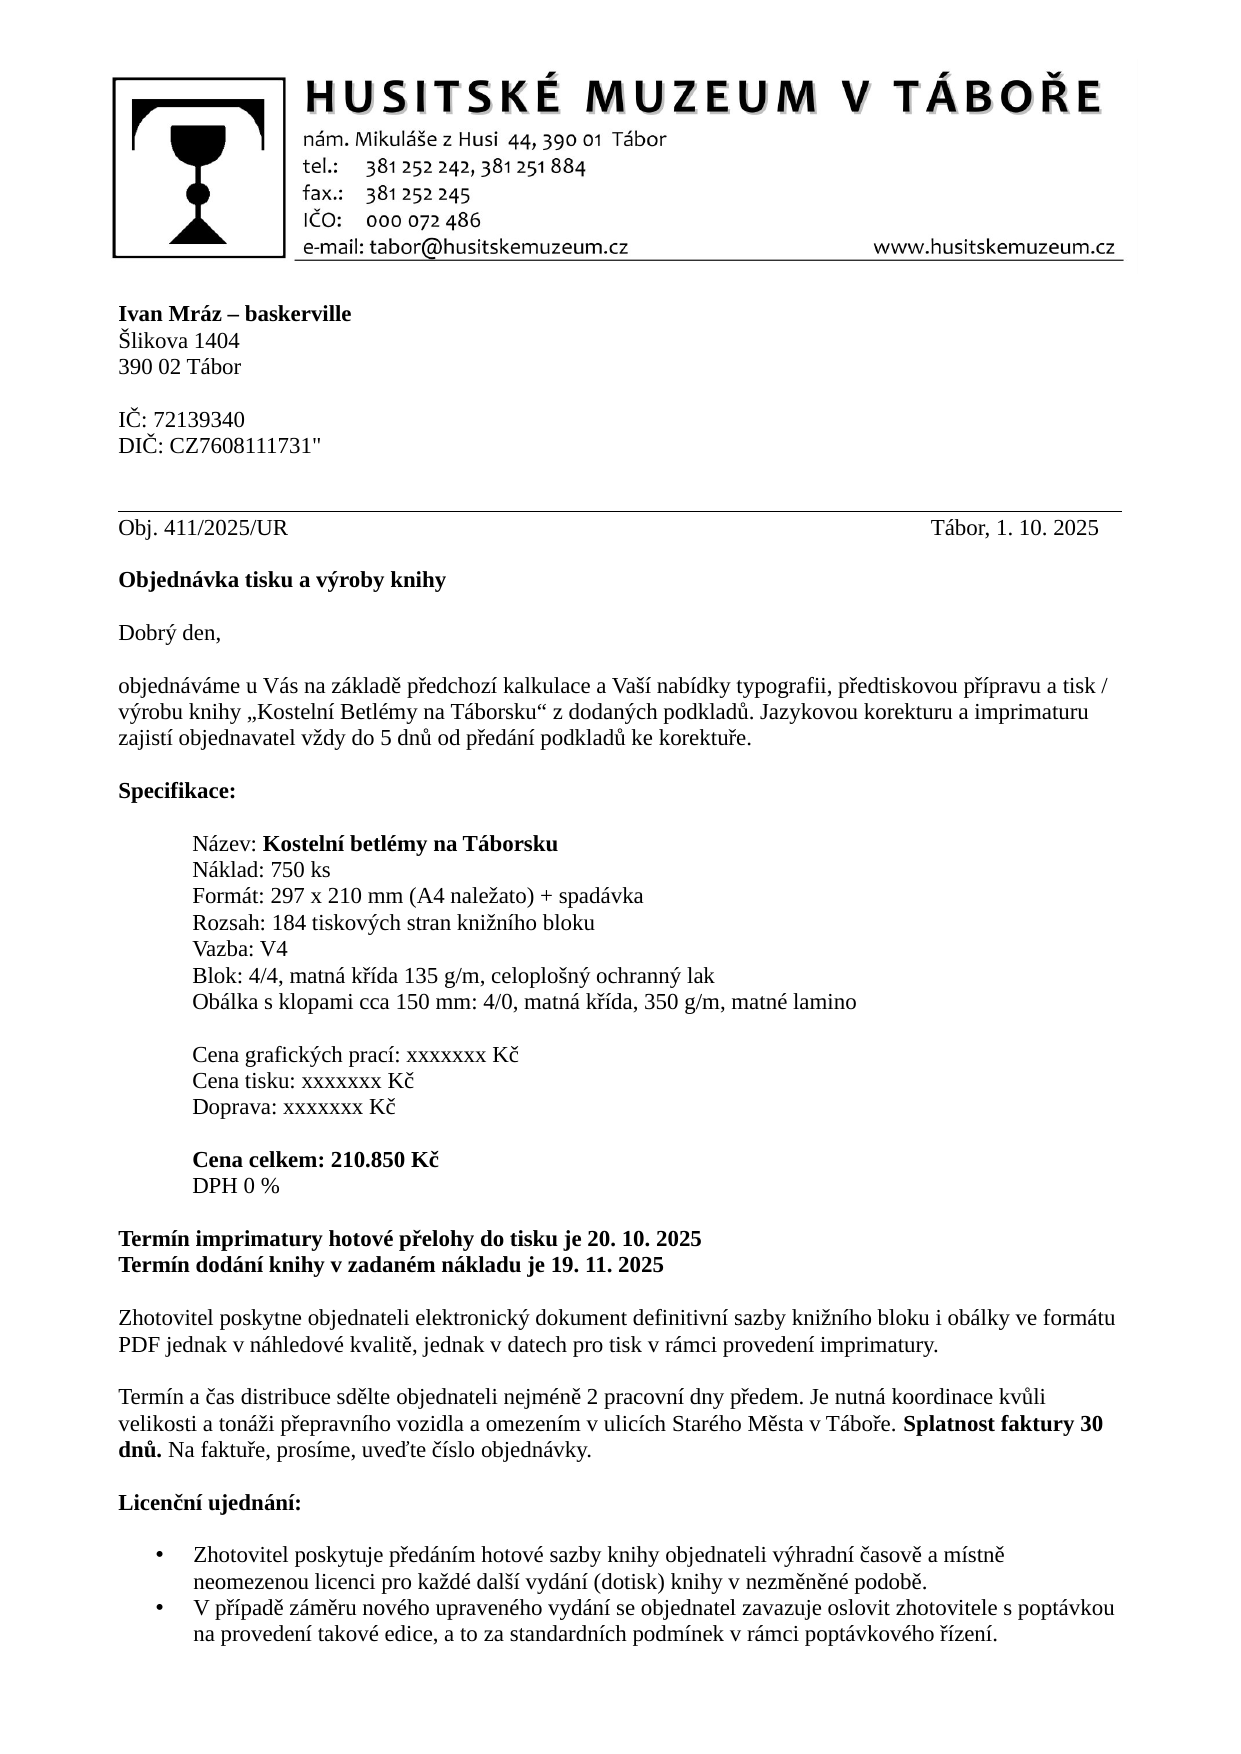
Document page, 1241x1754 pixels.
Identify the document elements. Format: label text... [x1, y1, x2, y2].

text Cena grafických prací: xxxxxxx Kč [192, 1041, 1122, 1067]
list Zhotovitel poskytuje předáním hotové sazby knihy objednateli výhradní časově a místně neomezenou licenci pro každé další vydání (dotisk) knihy v nezměněné podobě. [156, 1541, 1122, 1594]
text DPH 0 % [192, 1172, 1122, 1199]
text Obj. 411/2025/UR Tábor, 1. 10. 2025 [118, 512, 1122, 540]
text Obálka s klopami cca 150 mm: 4/0, matná křída, 350 g/m, matné lamino [192, 988, 1122, 1014]
text DIČ: CZ7608111731" [118, 432, 1122, 459]
text Šlikova 1404 [118, 327, 1122, 353]
text Termín dodání knihy v zadaném nákladu je 19. 11. 2025 [118, 1252, 1122, 1278]
text Náklad: 750 ks [192, 856, 1122, 883]
text Specifikace: [118, 777, 1122, 803]
text Objednávka tisku a výroby knihy [118, 566, 1122, 593]
text Cena celkem: 210.850 Kč [192, 1146, 1122, 1172]
text IČ: 72139340 [118, 406, 1122, 432]
text Termín a čas distribuce sdělte objednateli nejméně 2 pracovní dny předem. Je nutná koordinace kvůli velikosti a tonáži přepravního vozidla a omezením v ulicích Starého Města v Táboře. Splatnost faktury 30 dnů. Na faktuře, prosíme, uveďte číslo objednávky. [118, 1383, 1122, 1462]
text Cena tisku: xxxxxxx Kč [192, 1067, 1122, 1093]
picture [97, 59, 1138, 274]
list V případě záměru nového upraveného vydání se objednatel zavazuje oslovit zhotovitele s poptávkou na provedení takové edice, a to za standardních podmínek v rámci poptávkového řízení. [156, 1594, 1122, 1647]
text Vazba: V4 [192, 935, 1122, 962]
text Termín imprimatury hotové přelohy do tisku je 20. 10. 2025 [118, 1225, 1122, 1252]
text Formát: 297 x 210 mm (A4 naležato) + spadávka [192, 883, 1122, 909]
text Název: Kostelní betlémy na Táborsku [192, 830, 1122, 856]
text 390 02 Tábor [118, 353, 1122, 379]
text Rozsah: 184 tiskových stran knižního bloku [192, 909, 1122, 935]
text Doprava: xxxxxxx Kč [192, 1093, 1122, 1120]
text Licenční ujednání: [118, 1489, 1122, 1515]
text Dobrý den, [118, 619, 1122, 645]
text Ivan Mráz – baskerville [118, 301, 1122, 327]
text Blok: 4/4, matná křída 135 g/m, celoplošný ochranný lak [192, 962, 1122, 988]
text objednáváme u Vás na základě předchozí kalkulace a Vaší nabídky typografii, předtiskovou přípravu a tisk / výrobu knihy „Kostelní Betlémy na Táborsku“ z dodaných podkladů. Jazykovou korekturu a imprimaturu zajistí objednavatel vždy do 5 dnů od předání podkladů ke korektuře. [118, 672, 1122, 751]
text Zhotovitel poskytne objednateli elektronický dokument definitivní sazby knižního bloku i obálky ve formátu PDF jednak v náhledové kvalitě, jednak v datech pro tisk v rámci provedení imprimatury. [118, 1304, 1122, 1357]
